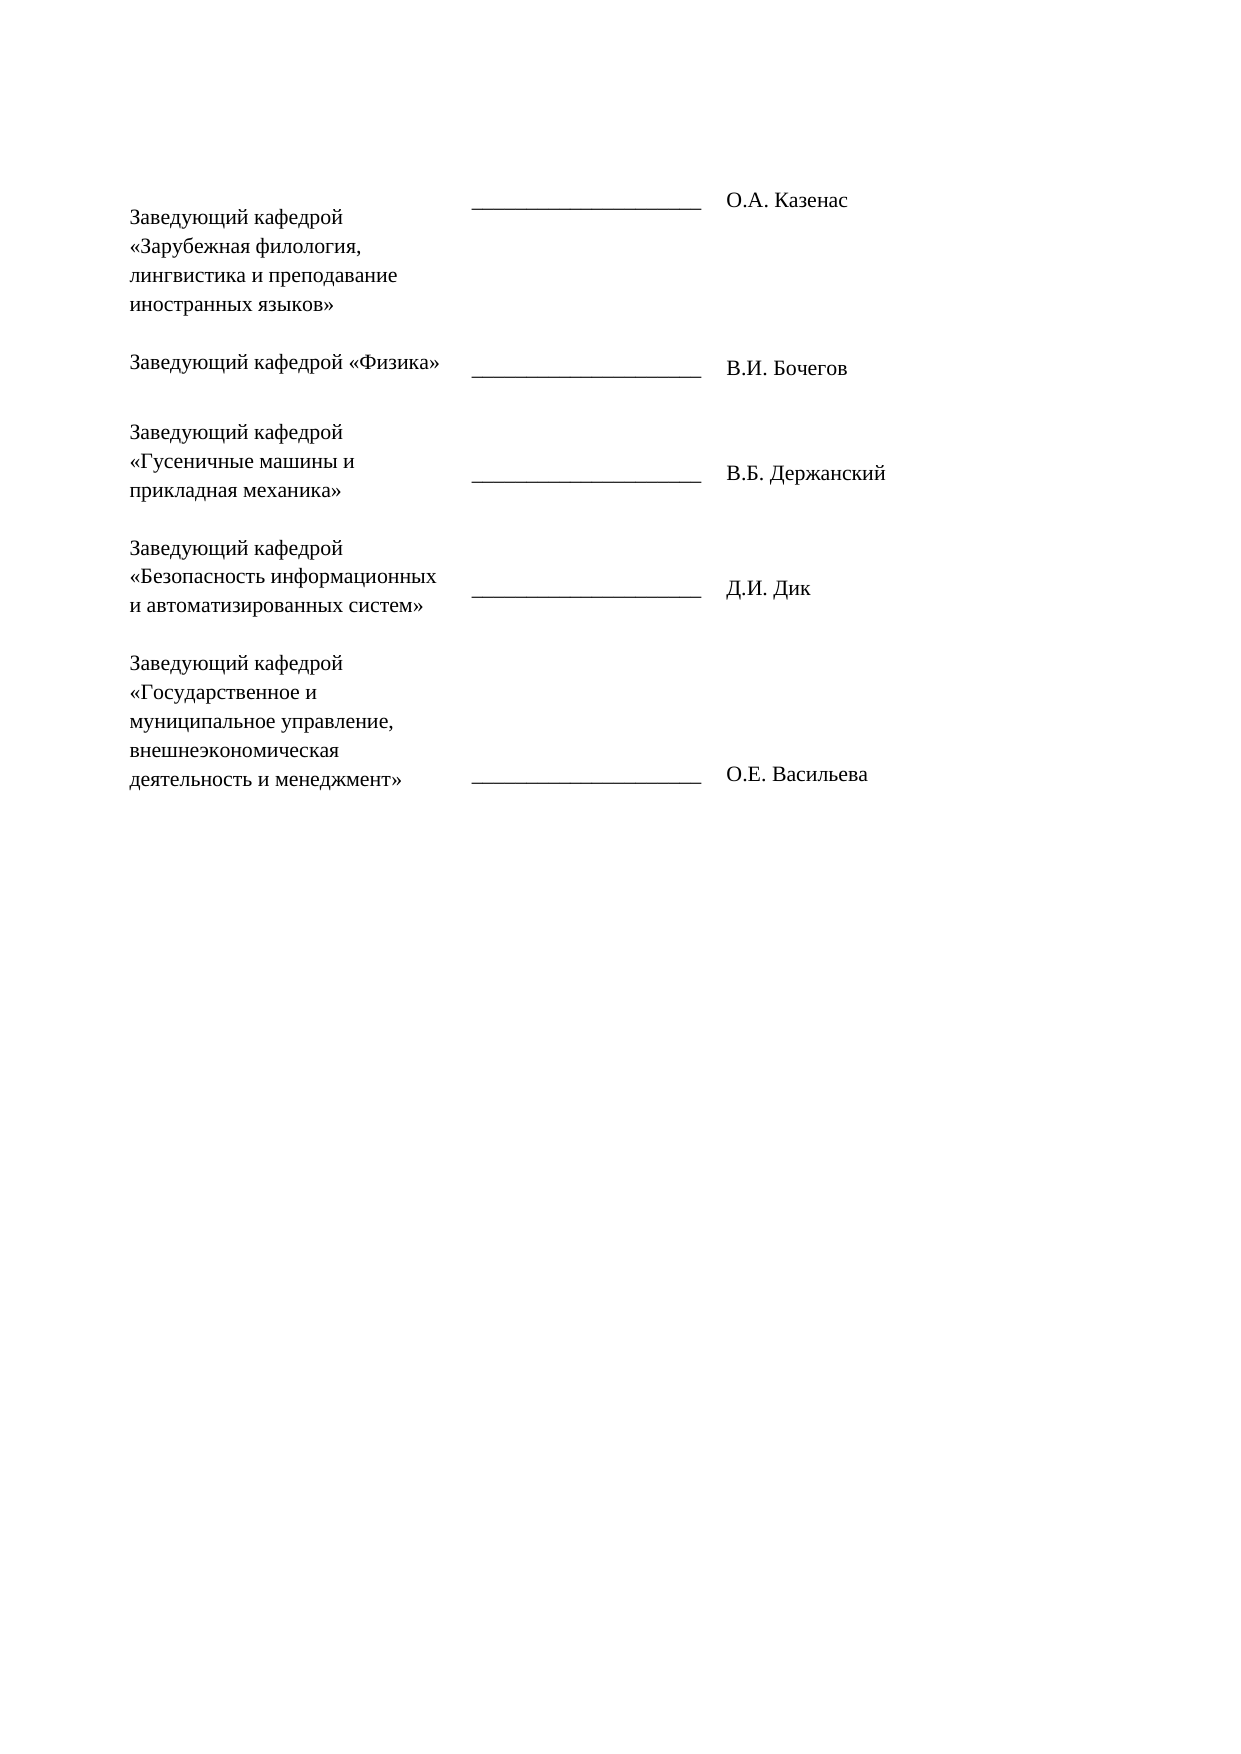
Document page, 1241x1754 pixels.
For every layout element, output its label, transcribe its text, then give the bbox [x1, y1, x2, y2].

table_cell О.Е. Васильева [715, 621, 1110, 824]
table_cell _____________________ [460, 621, 715, 824]
table_cell В.И. Бочегов [715, 320, 1110, 390]
table_cell В.Б. Держанский [715, 390, 1110, 506]
table_cell Заведующий кафедрой «Государственное и муниципальное управление, внешнеэкономическая деятельность и менеджмент» [118, 621, 460, 824]
table_cell Д.И. Дик [715, 506, 1110, 621]
table_cell О.А. Казенас [715, 117, 1110, 320]
table_cell Заведующий кафедрой «Зарубежная филология, лингвистика и преподавание иностранных языков» [118, 117, 460, 320]
table_cell Заведующий кафедрой «Гусеничные машины и прикладная механика» [118, 390, 460, 506]
table_cell _____________________ [460, 320, 715, 390]
table_cell _____________________ [460, 117, 715, 320]
table_cell _____________________ [460, 506, 715, 621]
table_cell Заведующий кафедрой «Физика» [118, 320, 460, 390]
table_cell Заведующий кафедрой «Безопасность информационных и автоматизированных систем» [118, 506, 460, 621]
table_cell _____________________ [460, 390, 715, 506]
